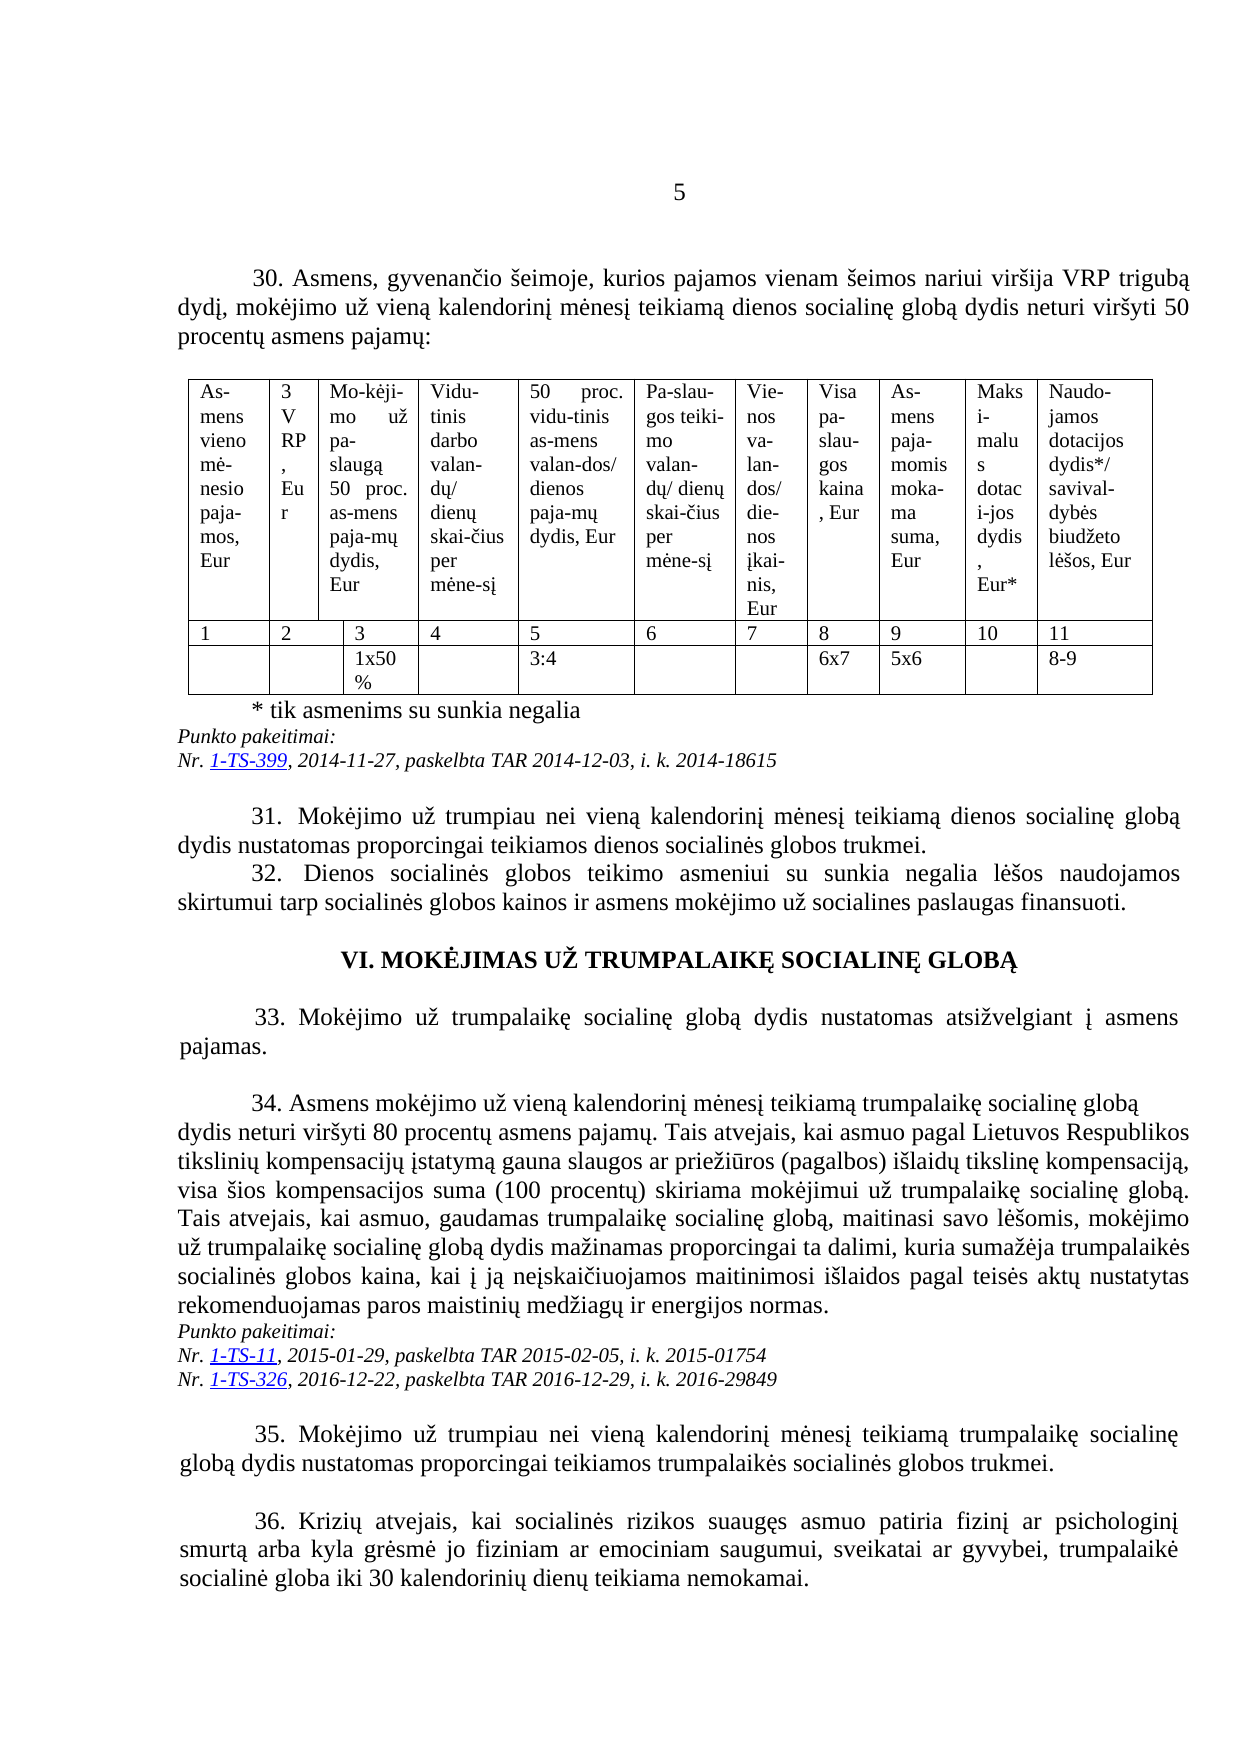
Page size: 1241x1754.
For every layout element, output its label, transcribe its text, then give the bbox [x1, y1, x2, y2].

text 32. Dienos socialinės globos teikimo asmeniui su sunkia negalia lėšos naudojamos skirtumui tarp socialinės globos kainos ir asmens mokėjimo už socialines paslaugas finansuoti. [177, 858, 1181, 916]
table_header 3 VRP, Eur [270, 380, 318, 620]
table_header Maksi-malus dotaci-jos dydis, Eur* [966, 380, 1037, 620]
text 31. Mokėjimo už trumpiau nei vieną kalendorinį mėnesį teikiamą dienos socialinę globą dydis nustatomas proporcingai teikiamos dienos socialinės globos trukmei. [177, 801, 1181, 858]
text Punkto pakeitimai: [177, 1318, 1181, 1343]
table_header As-mens paja-momis moka-ma suma, Eur [880, 380, 965, 620]
table_header Naudo-jamos dotacijos dydis*/ savival-dybės biudžeto lėšos, Eur [1038, 380, 1152, 620]
table_cell 1 [189, 621, 269, 645]
table_header Pa-slau-gos teiki-mo valan-dų/ dienų skai-čius per mėne-sį [635, 380, 735, 620]
text Nr. 1-TS-11, 2015-01-29, paskelbta TAR 2015-02-05, i. k. 2015-01754 [177, 1343, 1181, 1367]
table_cell [966, 646, 1037, 694]
table_cell 9 [880, 621, 965, 645]
text 30. Asmens, gyvenančio šeimoje, kurios pajamos vienam šeimos nariui viršija VRP trigubą dydį, mokėjimo už vieną kalendorinį mėnesį teikiamą dienos socialinę globą dydis neturi viršyti 50 procentų asmens pajamų: [177, 263, 1190, 350]
text Nr. 1-TS-326, 2016-12-22, paskelbta TAR 2016-12-29, i. k. 2016-29849 [177, 1367, 1181, 1391]
table_cell 10 [966, 621, 1037, 645]
text 35. Mokėjimo už trumpiau nei vieną kalendorinį mėnesį teikiamą trumpalaikę socialinę globą dydis nustatomas proporcingai teikiamos trumpalaikės socialinės globos trukmei. [179, 1419, 1179, 1477]
table_cell 3 [344, 621, 418, 645]
table_cell 6 [635, 621, 735, 645]
table_header Vidu-tinis darbo valan-dų/ dienų skai-čius per mėne-sį [419, 380, 518, 620]
table_cell [189, 646, 269, 694]
table_cell [270, 646, 343, 694]
table_cell 1x50% [344, 646, 418, 694]
table_header As-mens vieno mė-nesio paja-mos, Eur [189, 380, 269, 620]
text * tik asmenims su sunkia negalia [177, 695, 1181, 724]
table_cell 8-9 [1038, 646, 1152, 694]
text VI. MOKĖJIMAS UŽ TRUMPALAIKĘ SOCIALINĘ GLOBĄ [177, 945, 1181, 973]
table_header Visa pa-slau-gos kaina, Eur [808, 380, 879, 620]
text Punkto pakeitimai: [177, 724, 1181, 748]
table_cell 2 [270, 621, 343, 645]
text dydis neturi viršyti 80 procentų asmens pajamų. Tais atvejais, kai asmuo pagal Lietuvos Respublikos tikslinių kompensacijų įstatymą gauna slaugos ar priežiūros (pagalbos) išlaidų tikslinę kompensaciją, visa šios kompensacijos suma (100 procentų) skiriama mokėjimui už trumpalaikę socialinę globą. Tais atvejais, kai asmuo, gaudamas trumpalaikę socialinę globą, maitinasi savo lėšomis, mokėjimo už trumpalaikę socialinę globą dydis mažinamas proporcingai ta dalimi, kuria sumažėja trumpalaikės socialinės globos kaina, kai į ją neįskaičiuojamos maitinimosi išlaidos pagal teisės aktų nustatytas rekomenduojamas paros maistinių medžiagų ir energijos normas. [177, 1117, 1190, 1318]
table_cell [419, 646, 518, 694]
table_cell 7 [736, 621, 807, 645]
table_cell 5x6 [880, 646, 965, 694]
table_cell [635, 646, 735, 694]
table_header Vie-nos va-lan-dos/ die-nos įkai-nis, Eur [736, 380, 807, 620]
text 33. Mokėjimo už trumpalaikę socialinę globą dydis nustatomas atsižvelgiant į asmens pajamas. [179, 1002, 1179, 1060]
text 34. Asmens mokėjimo už vieną kalendorinį mėnesį teikiamą trumpalaikę socialinę globą [251, 1088, 1190, 1117]
table_cell 11 [1038, 621, 1152, 645]
table_header 50 proc. vidu-tinis as-mens valan-dos/ dienos paja-mų dydis, Eur [519, 380, 634, 620]
table_header Mo-kėji-mo už pa-slaugą 50 proc. as-mens paja-mų dydis, Eur [319, 380, 418, 620]
table_cell 8 [808, 621, 879, 645]
table_cell 5 [519, 621, 634, 645]
table_cell 6x7 [808, 646, 879, 694]
text 36. Krizių atvejais, kai socialinės rizikos suaugęs asmuo patiria fizinį ar psichologinį smurtą arba kyla grėsmė jo fiziniam ar emociniam saugumui, sveikatai ar gyvybei, trumpalaikė socialinė globa iki 30 kalendorinių dienų teikiama nemokamai. [179, 1506, 1179, 1592]
text Nr. 1-TS-399, 2014-11-27, paskelbta TAR 2014-12-03, i. k. 2014-18615 [177, 748, 1181, 772]
table_cell 3:4 [519, 646, 634, 694]
table_cell 4 [419, 621, 518, 645]
table_cell [736, 646, 807, 694]
